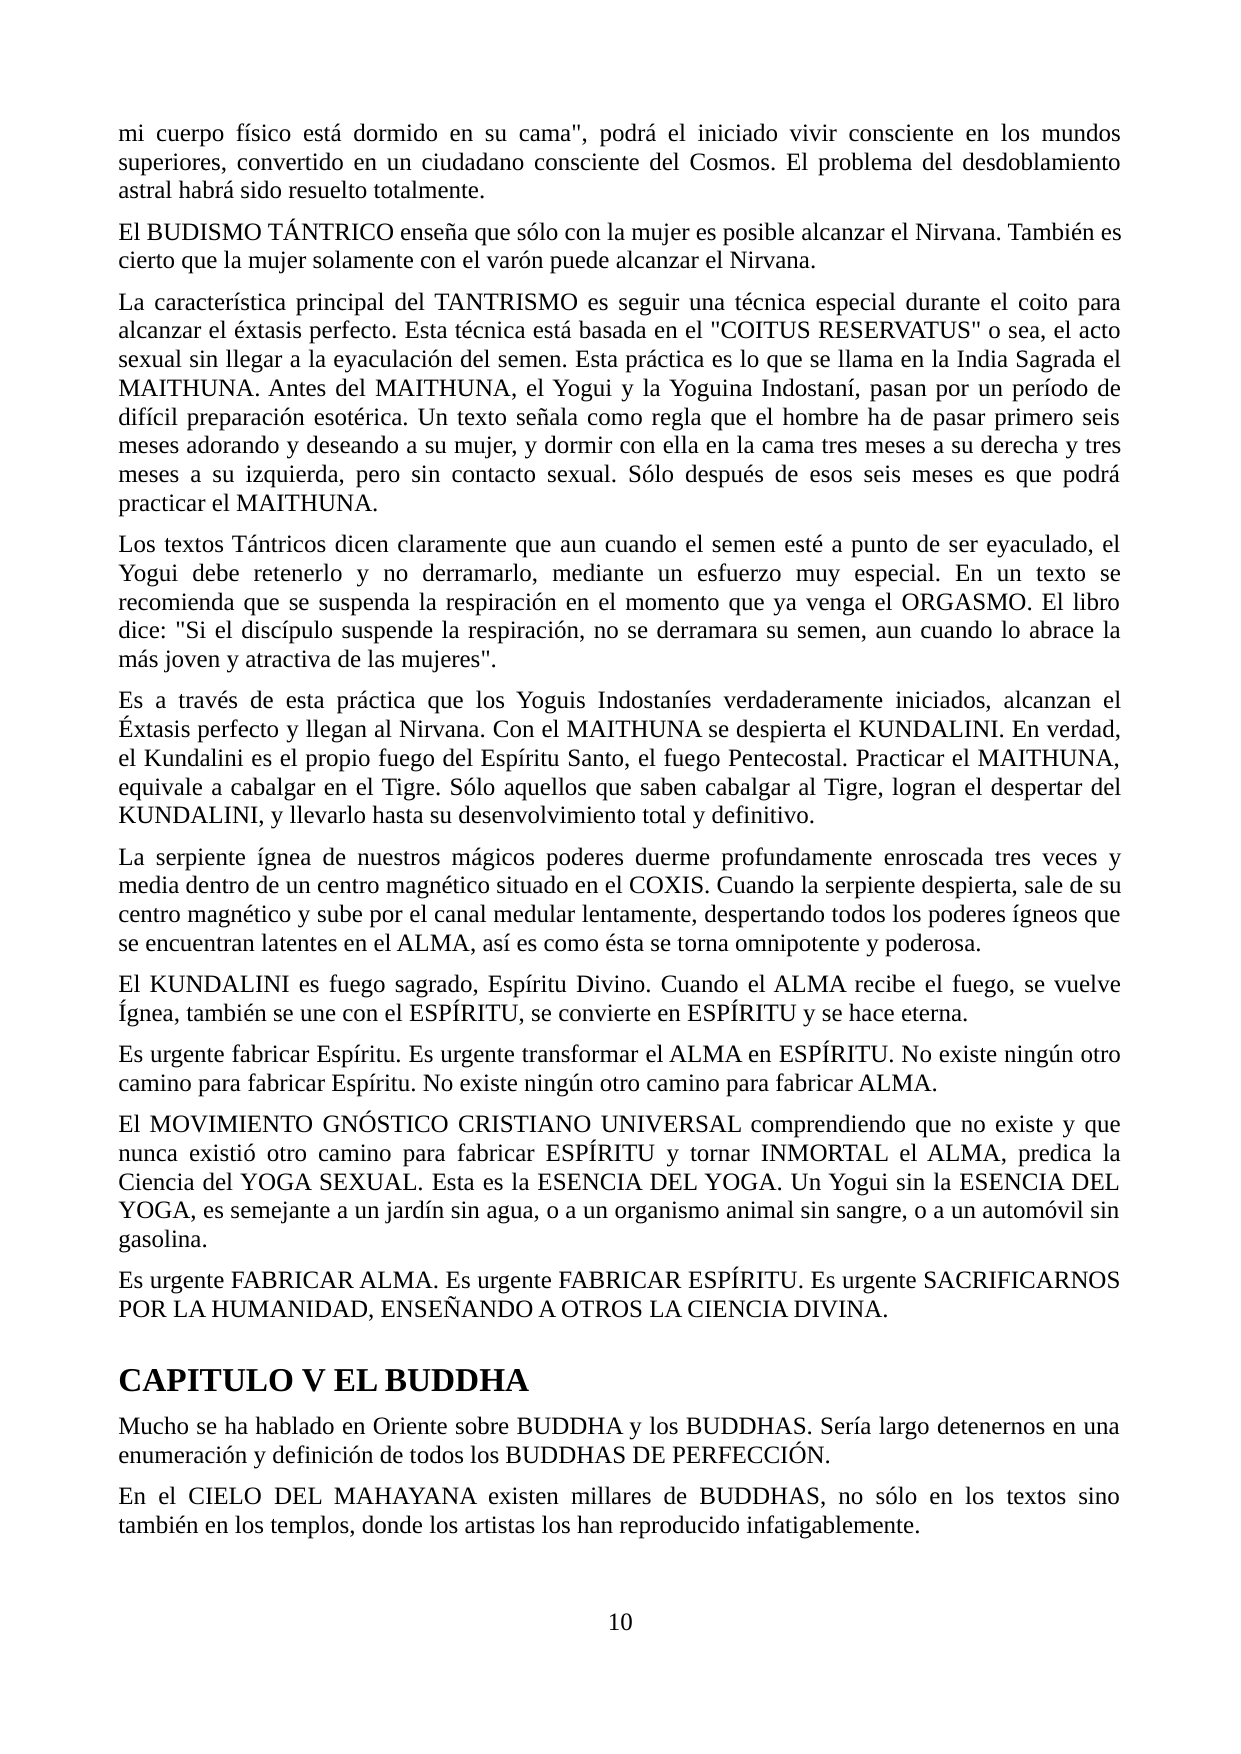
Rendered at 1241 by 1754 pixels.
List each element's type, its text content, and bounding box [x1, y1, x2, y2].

text La serpiente ígnea de nuestros mágicos poderes duerme profundamente enroscada tres veces y media dentro de un centro magnético situado en el COXIS. Cuando la serpiente despierta, sale de su centro magnético y sube por el canal medular lentamente, despertando todos los poderes ígneos que se encuentran latentes en el ALMA, así es como ésta se torna omnipotente y poderosa. [118, 842, 1122, 957]
text El MOVIMIENTO GNÓSTICO CRISTIANO UNIVERSAL comprendiendo que no existe y que nunca existió otro camino para fabricar ESPÍRITU y tornar INMORTAL el ALMA, predica la Ciencia del YOGA SEXUAL. Esta es la ESENCIA DEL YOGA. Un Yogui sin la ESENCIA DEL YOGA, es semejante a un jardín sin agua, o a un organismo animal sin sangre, o a un automóvil sin gasolina. [118, 1109, 1122, 1253]
text Es urgente fabricar Espíritu. Es urgente transformar el ALMA en ESPÍRITU. No existe ningún otro camino para fabricar Espíritu. No existe ningún otro camino para fabricar ALMA. [118, 1039, 1122, 1097]
text En el CIELO DEL MAHAYANA existen millares de BUDDHAS, no sólo en los textos sino también en los templos, donde los artistas los han reproducido infatigablemente. [118, 1481, 1122, 1539]
subtitle CAPITULO V EL BUDDHA [118, 1361, 1122, 1399]
text Es urgente FABRICAR ALMA. Es urgente FABRICAR ESPÍRITU. Es urgente SACRIFICARNOS POR LA HUMANIDAD, ENSEÑANDO A OTROS LA CIENCIA DIVINA. [118, 1266, 1122, 1323]
text mi cuerpo físico está dormido en su cama", podrá el iniciado vivir consciente en los mundos superiores, convertido en un ciudadano consciente del Cosmos. El problema del desdoblamiento astral habrá sido resuelto totalmente. [118, 118, 1122, 204]
text El BUDISMO TÁNTRICO enseña que sólo con la mujer es posible alcanzar el Nirvana. También es cierto que la mujer solamente con el varón puede alcanzar el Nirvana. [118, 217, 1122, 274]
text Los textos Tántricos dicen claramente que aun cuando el semen esté a punto de ser eyaculado, el Yogui debe retenerlo y no derramarlo, mediante un esfuerzo muy especial. En un texto se recomienda que se suspenda la respiración en el momento que ya venga el ORGASMO. El libro dice: "Si el discípulo suspende la respiración, no se derramara su semen, aun cuando lo abrace la más joven y atractiva de las mujeres". [118, 529, 1122, 673]
text La característica principal del TANTRISMO es seguir una técnica especial durante el coito para alcanzar el éxtasis perfecto. Esta técnica está basada en el "COITUS RESERVATUS" o sea, el acto sexual sin llegar a la eyaculación del semen. Esta práctica es lo que se llama en la India Sagrada el MAITHUNA. Antes del MAITHUNA, el Yogui y la Yoguina Indostaní, pasan por un período de difícil preparación esotérica. Un texto señala como regla que el hombre ha de pasar primero seis meses adorando y deseando a su mujer, y dormir con ella en la cama tres meses a su derecha y tres meses a su izquierda, pero sin contacto sexual. Sólo después de esos seis meses es que podrá practicar el MAITHUNA. [118, 287, 1122, 517]
text Mucho se ha hablado en Oriente sobre BUDDHA y los BUDDHAS. Sería largo detenernos en una enumeración y definición de todos los BUDDHAS DE PERFECCIÓN. [118, 1411, 1122, 1469]
text El KUNDALINI es fuego sagrado, Espíritu Divino. Cuando el ALMA recibe el fuego, se vuelve Ígnea, también se une con el ESPÍRITU, se convierte en ESPÍRITU y se hace eterna. [118, 969, 1122, 1027]
text Es a través de esta práctica que los Yoguis Indostaníes verdaderamente iniciados, alcanzan el Éxtasis perfecto y llegan al Nirvana. Con el MAITHUNA se despierta el KUNDALINI. En verdad, el Kundalini es el propio fuego del Espíritu Santo, el fuego Pentecostal. Practicar el MAITHUNA, equivale a cabalgar en el Tigre. Sólo aquellos que saben cabalgar al Tigre, logran el despertar del KUNDALINI, y llevarlo hasta su desenvolvimiento total y definitivo. [118, 686, 1122, 829]
